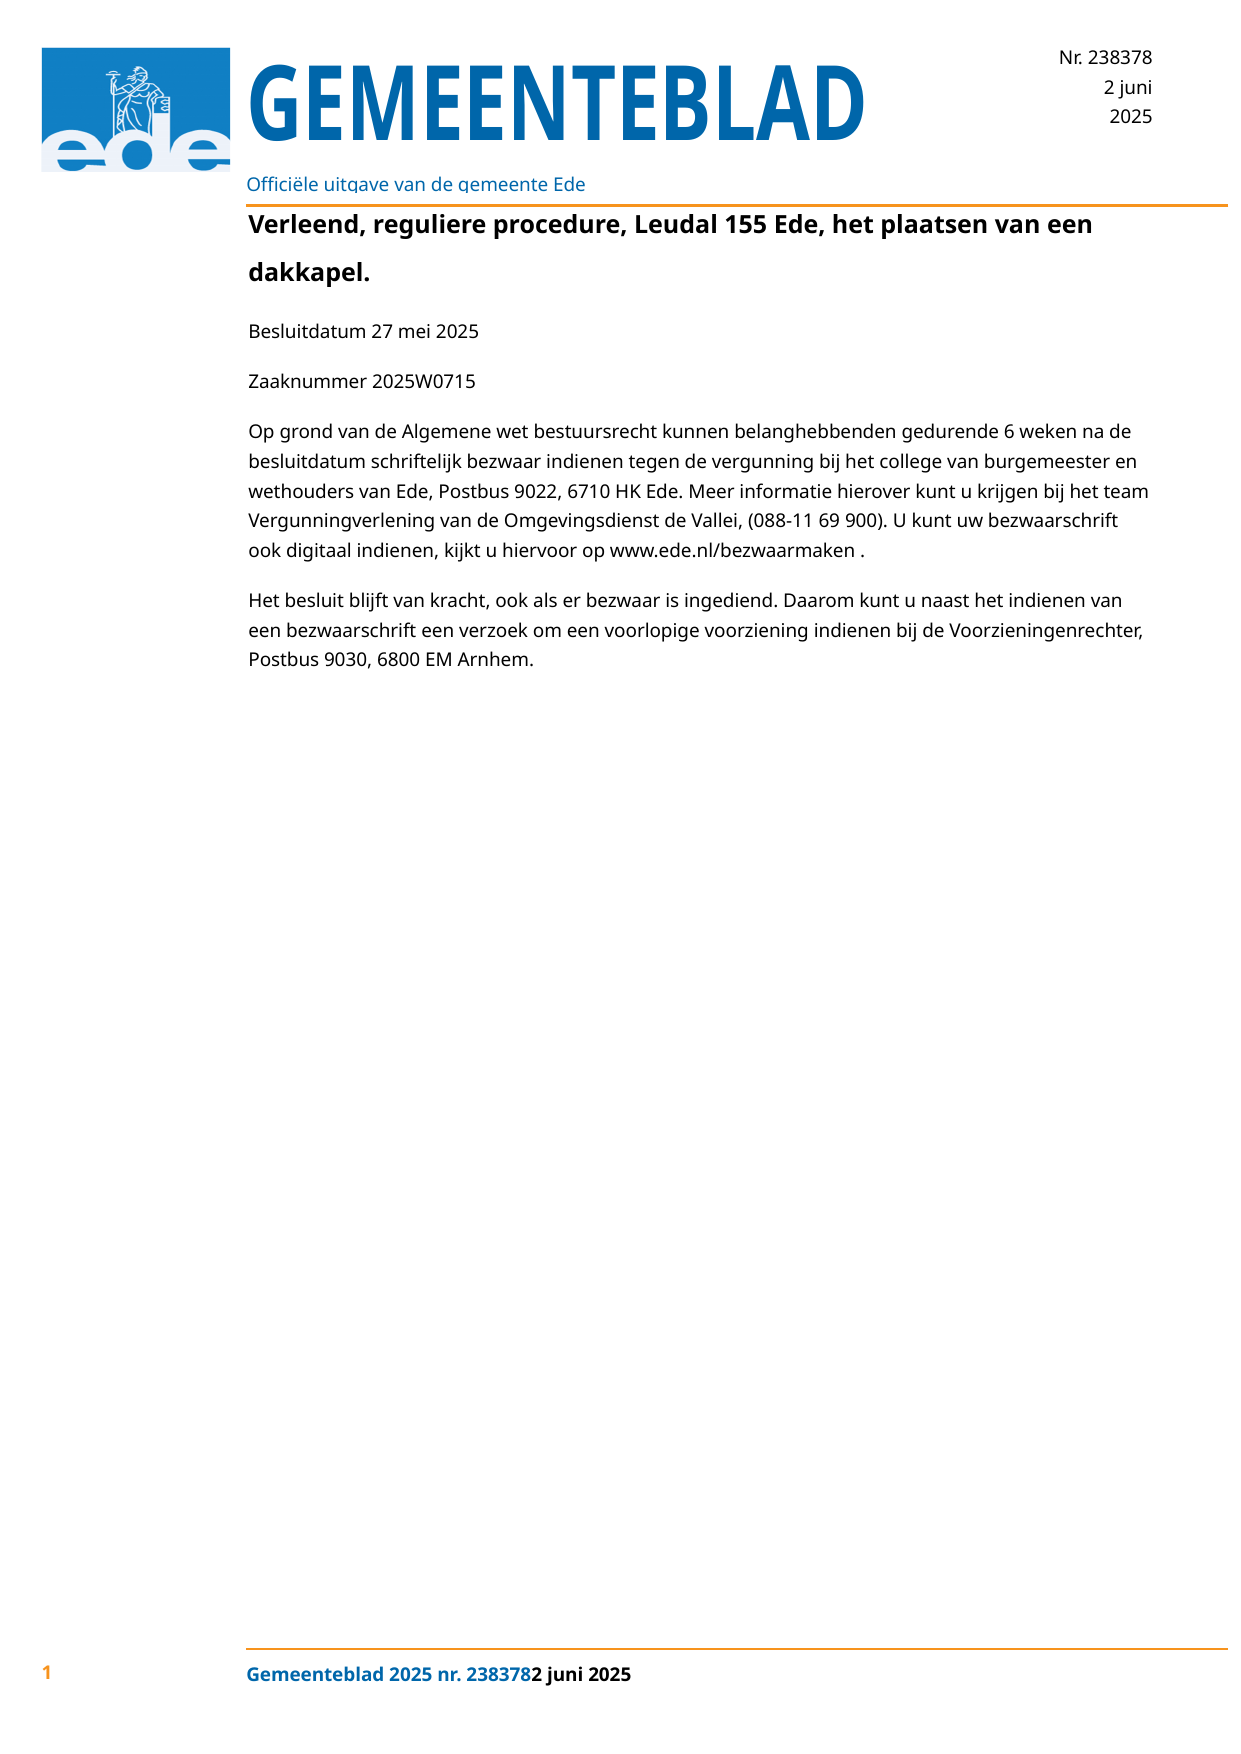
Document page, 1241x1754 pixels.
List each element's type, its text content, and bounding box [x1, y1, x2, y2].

text Het besluit blijft van kracht, ook als er bezwaar is ingediend. Daarom kunt u naast het indienen van een bezwaarschrift een verzoek om een voorlopige voorziening indienen bij de Voorzieningenrechter, Postbus 9030, 6800 EM Arnhem. [248, 587, 1152, 672]
text Verleend, reguliere procedure, Leudal 155 Ede, het plaatsen van een dakkapel. [248, 207, 1152, 288]
picture [41, 47, 231, 172]
text Besluitdatum 27 mei 2025 [248, 318, 1152, 344]
text Zaaknummer 2025W0715 [248, 368, 1152, 394]
text Op grond van de Algemene wet bestuursrecht kunnen belanghebbenden gedurende 6 weken na de besluitdatum schriftelijk bezwaar indienen tegen de vergunning bij het college van burgemeester en wethouders van Ede, Postbus 9022, 6710 HK Ede. Meer informatie hierover kunt u krijgen bij het team Vergunningverlening van de Omgevingsdienst de Vallei, (088-11 69 900). U kunt uw bezwaarschrift ook digitaal indienen, kijkt u hiervoor op www.ede.nl/bezwaarmaken . [248, 419, 1152, 563]
